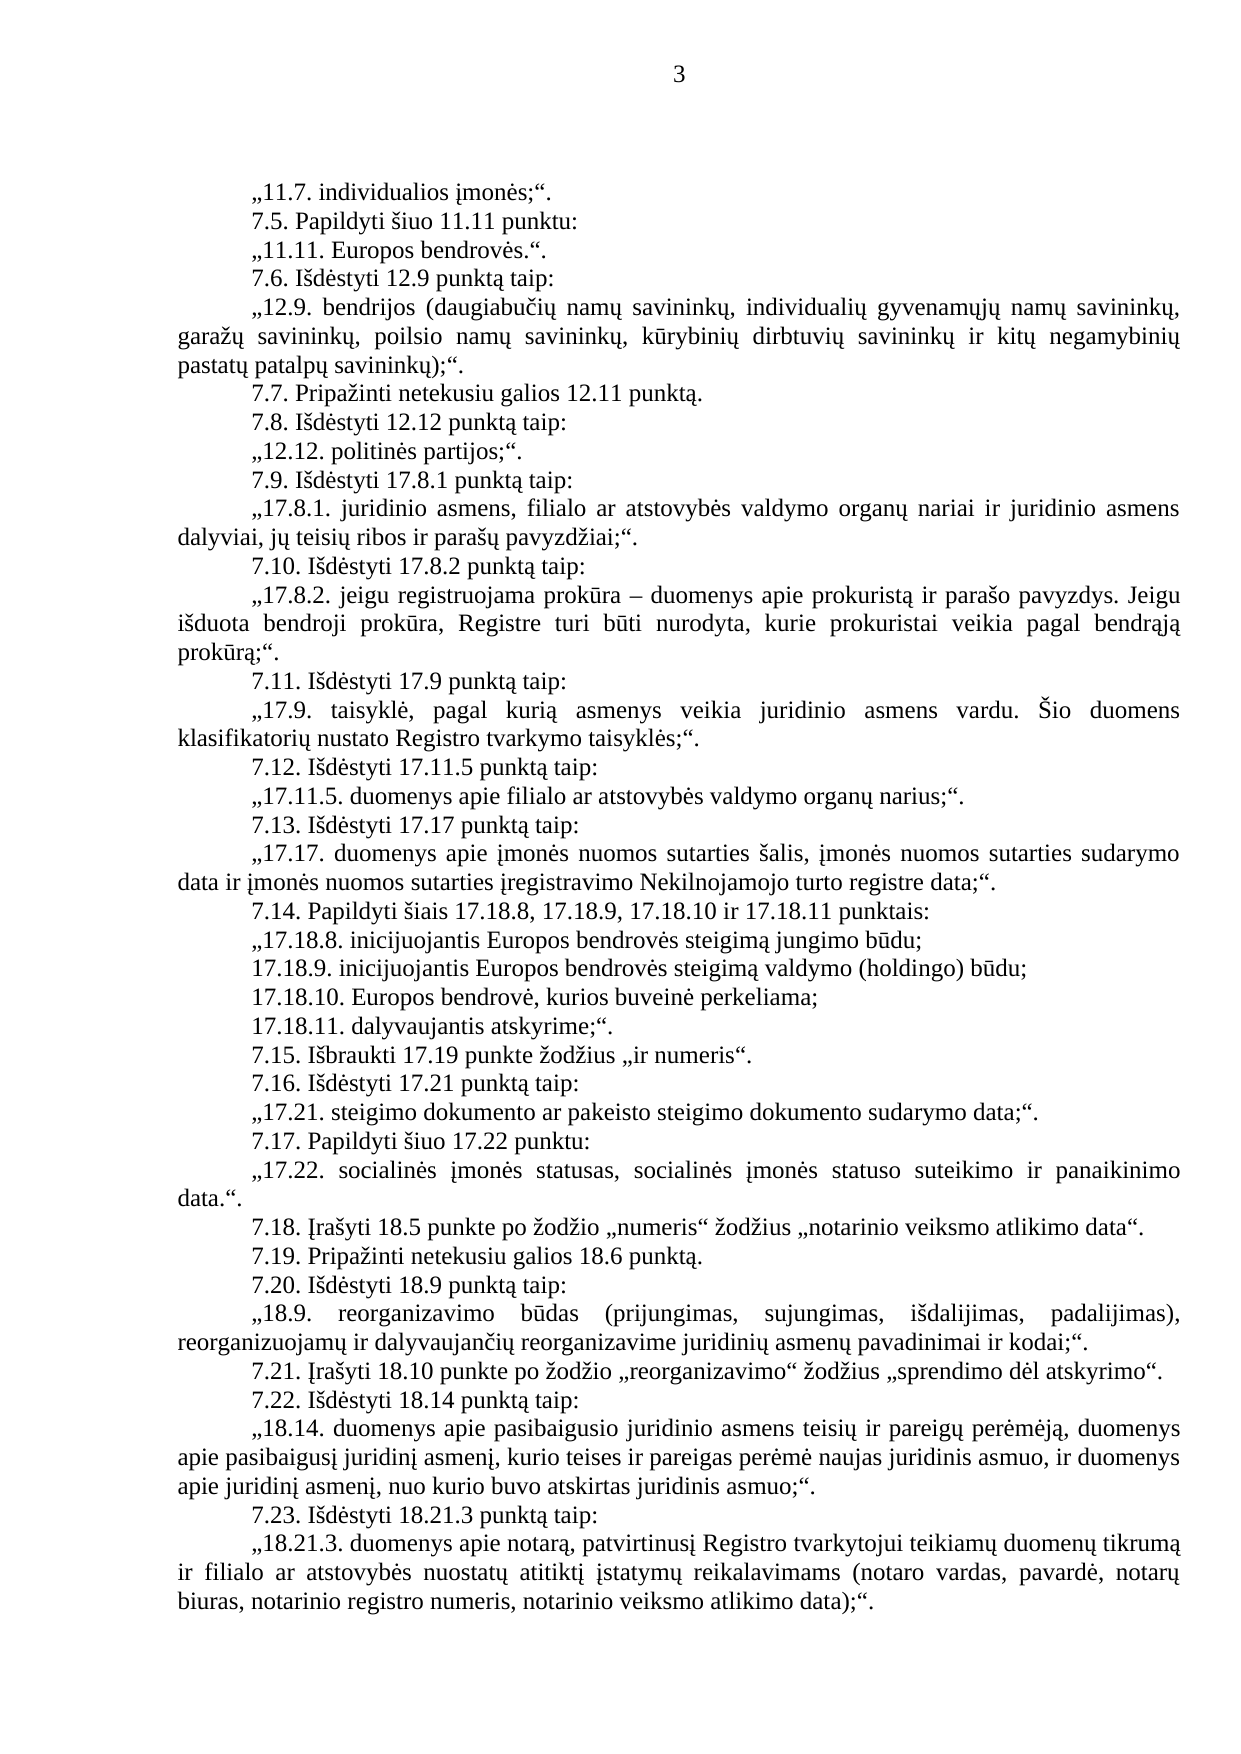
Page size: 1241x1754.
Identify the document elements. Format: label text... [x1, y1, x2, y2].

text 7.8. Išdėstyti 12.12 punktą taip: [177, 407, 1181, 436]
text 7.9. Išdėstyti 17.8.1 punktą taip: [177, 465, 1181, 493]
text „17.11.5. duomenys apie filialo ar atstovybės valdymo organų narius;“. [177, 781, 1181, 810]
text „18.9. reorganizavimo būdas (prijungimas, sujungimas, išdalijimas, padalijimas), reorganizuojamų ir dalyvaujančių reorganizavime juridinių asmenų pavadinimai ir kodai;“. [177, 1298, 1181, 1356]
text 7.14. Papildyti šiais 17.18.8, 17.18.9, 17.18.10 ir 17.18.11 punktais: [177, 896, 1181, 925]
text 17.18.9. inicijuojantis Europos bendrovės steigimą valdymo (holdingo) būdu; [177, 953, 1181, 982]
text 7.19. Pripažinti netekusiu galios 18.6 punktą. [177, 1241, 1181, 1270]
text „17.8.2. jeigu registruojama prokūra – duomenys apie prokuristą ir parašo pavyzdys. Jeigu išduota bendroji prokūra, Registre turi būti nurodyta, kurie prokuristai veikia pagal bendrąją prokūrą;“. [177, 580, 1181, 666]
text „11.7. individualios įmonės;“. [177, 177, 1181, 206]
text 7.10. Išdėstyti 17.8.2 punktą taip: [177, 551, 1181, 580]
text 7.21. Įrašyti 18.10 punkte po žodžio „reorganizavimo“ žodžius „sprendimo dėl atskyrimo“. [177, 1356, 1181, 1385]
text 17.18.10. Europos bendrovė, kurios buveinė perkeliama; [177, 982, 1181, 1011]
text „12.12. politinės partijos;“. [177, 436, 1181, 465]
text 7.15. Išbraukti 17.19 punkte žodžius „ir numeris“. [177, 1040, 1181, 1068]
text 7.17. Papildyti šiuo 17.22 punktu: [177, 1126, 1181, 1155]
text „17.18.8. inicijuojantis Europos bendrovės steigimą jungimo būdu; [177, 925, 1181, 953]
text 7.6. Išdėstyti 12.9 punktą taip: [177, 263, 1181, 292]
text „17.22. socialinės įmonės statusas, socialinės įmonės statuso suteikimo ir panaikinimo data.“. [177, 1155, 1181, 1212]
text 7.13. Išdėstyti 17.17 punktą taip: [177, 810, 1181, 838]
text 7.18. Įrašyti 18.5 punkte po žodžio „numeris“ žodžius „notarinio veiksmo atlikimo data“. [177, 1212, 1181, 1241]
text 7.16. Išdėstyti 17.21 punktą taip: [177, 1068, 1181, 1097]
text 7.5. Papildyti šiuo 11.11 punktu: [177, 206, 1181, 235]
text „11.11. Europos bendrovės.“. [177, 235, 1181, 263]
text 7.20. Išdėstyti 18.9 punktą taip: [177, 1270, 1181, 1298]
text „18.21.3. duomenys apie notarą, patvirtinusį Registro tvarkytojui teikiamų duomenų tikrumą ir filialo ar atstovybės nuostatų atitiktį įstatymų reikalavimams (notaro vardas, pavardė, notarų biuras, notarinio registro numeris, notarinio veiksmo atlikimo data);“. [177, 1528, 1181, 1615]
text „17.21. steigimo dokumento ar pakeisto steigimo dokumento sudarymo data;“. [177, 1097, 1181, 1126]
text 7.11. Išdėstyti 17.9 punktą taip: [177, 666, 1181, 695]
text „17.9. taisyklė, pagal kurią asmenys veikia juridinio asmens vardu. Šio duomens klasifikatorių nustato Registro tvarkymo taisyklės;“. [177, 695, 1181, 752]
text 7.22. Išdėstyti 18.14 punktą taip: [177, 1385, 1181, 1413]
text „18.14. duomenys apie pasibaigusio juridinio asmens teisių ir pareigų perėmėją, duomenys apie pasibaigusį juridinį asmenį, kurio teises ir pareigas perėmė naujas juridinis asmuo, ir duomenys apie juridinį asmenį, nuo kurio buvo atskirtas juridinis asmuo;“. [177, 1413, 1181, 1500]
text 17.18.11. dalyvaujantis atskyrime;“. [177, 1011, 1181, 1040]
text 7.23. Išdėstyti 18.21.3 punktą taip: [177, 1500, 1181, 1528]
text 7.12. Išdėstyti 17.11.5 punktą taip: [177, 752, 1181, 781]
text „17.8.1. juridinio asmens, filialo ar atstovybės valdymo organų nariai ir juridinio asmens dalyviai, jų teisių ribos ir parašų pavyzdžiai;“. [177, 493, 1181, 551]
text „12.9. bendrijos (daugiabučių namų savininkų, individualių gyvenamųjų namų savininkų, garažų savininkų, poilsio namų savininkų, kūrybinių dirbtuvių savininkų ir kitų negamybinių pastatų patalpų savininkų);“. [177, 292, 1181, 378]
text 7.7. Pripažinti netekusiu galios 12.11 punktą. [177, 378, 1181, 407]
text „17.17. duomenys apie įmonės nuomos sutarties šalis, įmonės nuomos sutarties sudarymo data ir įmonės nuomos sutarties įregistravimo Nekilnojamojo turto registre data;“. [177, 838, 1181, 896]
